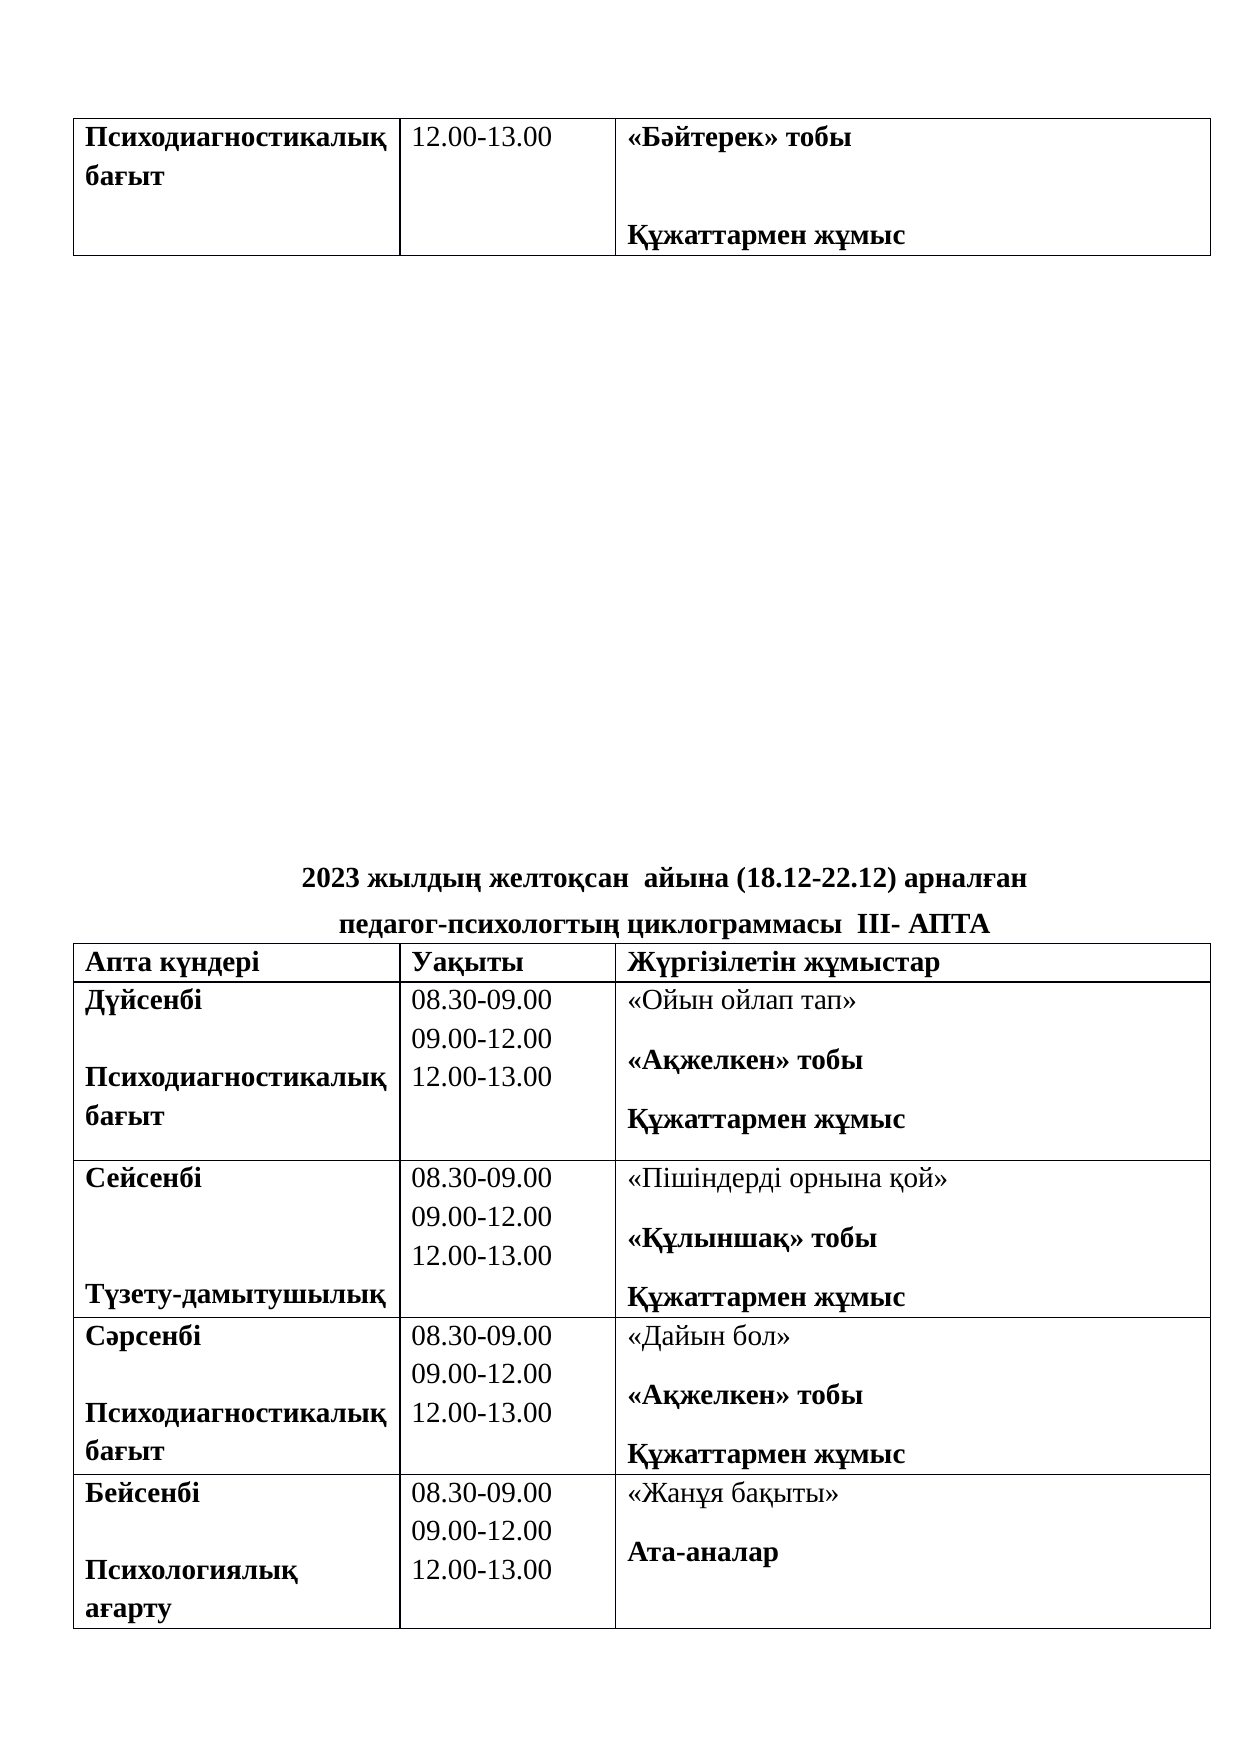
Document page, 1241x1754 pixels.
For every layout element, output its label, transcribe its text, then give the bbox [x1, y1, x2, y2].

table_header Жүргізілетін жұмыстар [616, 944, 1210, 981]
table_cell «Бәйтерек» тобы Құжаттармен жұмыс [616, 119, 1210, 254]
table_cell Сәрсенбі Психодиагностикалық бағыт [74, 1318, 399, 1474]
table_cell Дүйсенбі Психодиагностикалық бағыт [74, 983, 399, 1159]
table_cell «Дайын бол» «Ақжелкен» тобы Құжаттармен жұмыс [616, 1318, 1210, 1474]
table_header Уақыты [401, 944, 615, 981]
table_cell 08.30-09.00 09.00-12.00 12.00-13.00 [401, 1475, 615, 1628]
table_cell 08.30-09.00 09.00-12.00 12.00-13.00 [401, 1161, 615, 1317]
text 2023 жылдың желтоқсан айына (18.12-22.12) арналған [177, 860, 1152, 893]
table_cell «Жанұя бақыты» Ата-аналар [616, 1475, 1210, 1628]
table_cell 08.30-09.00 09.00-12.00 12.00-13.00 [401, 983, 615, 1159]
table_header Апта күндері [74, 944, 399, 981]
table_cell 12.00-13.00 [401, 119, 615, 254]
table_cell Психодиагностикалық бағыт [74, 119, 399, 254]
table_cell Бейсенбі Психологиялық ағарту [74, 1475, 399, 1628]
table_cell «Пішіндерді орнына қой» «Құлыншақ» тобы Құжаттармен жұмыс [616, 1161, 1210, 1317]
table_cell «Ойын ойлап тап» «Ақжелкен» тобы Құжаттармен жұмыс [616, 983, 1210, 1159]
table_cell Сейсенбі Түзету-дамытушылық [74, 1161, 399, 1317]
table_cell 08.30-09.00 09.00-12.00 12.00-13.00 [401, 1318, 615, 1474]
text педагог-психологтың циклограммасы ІІІ- АПТА [177, 907, 1152, 940]
